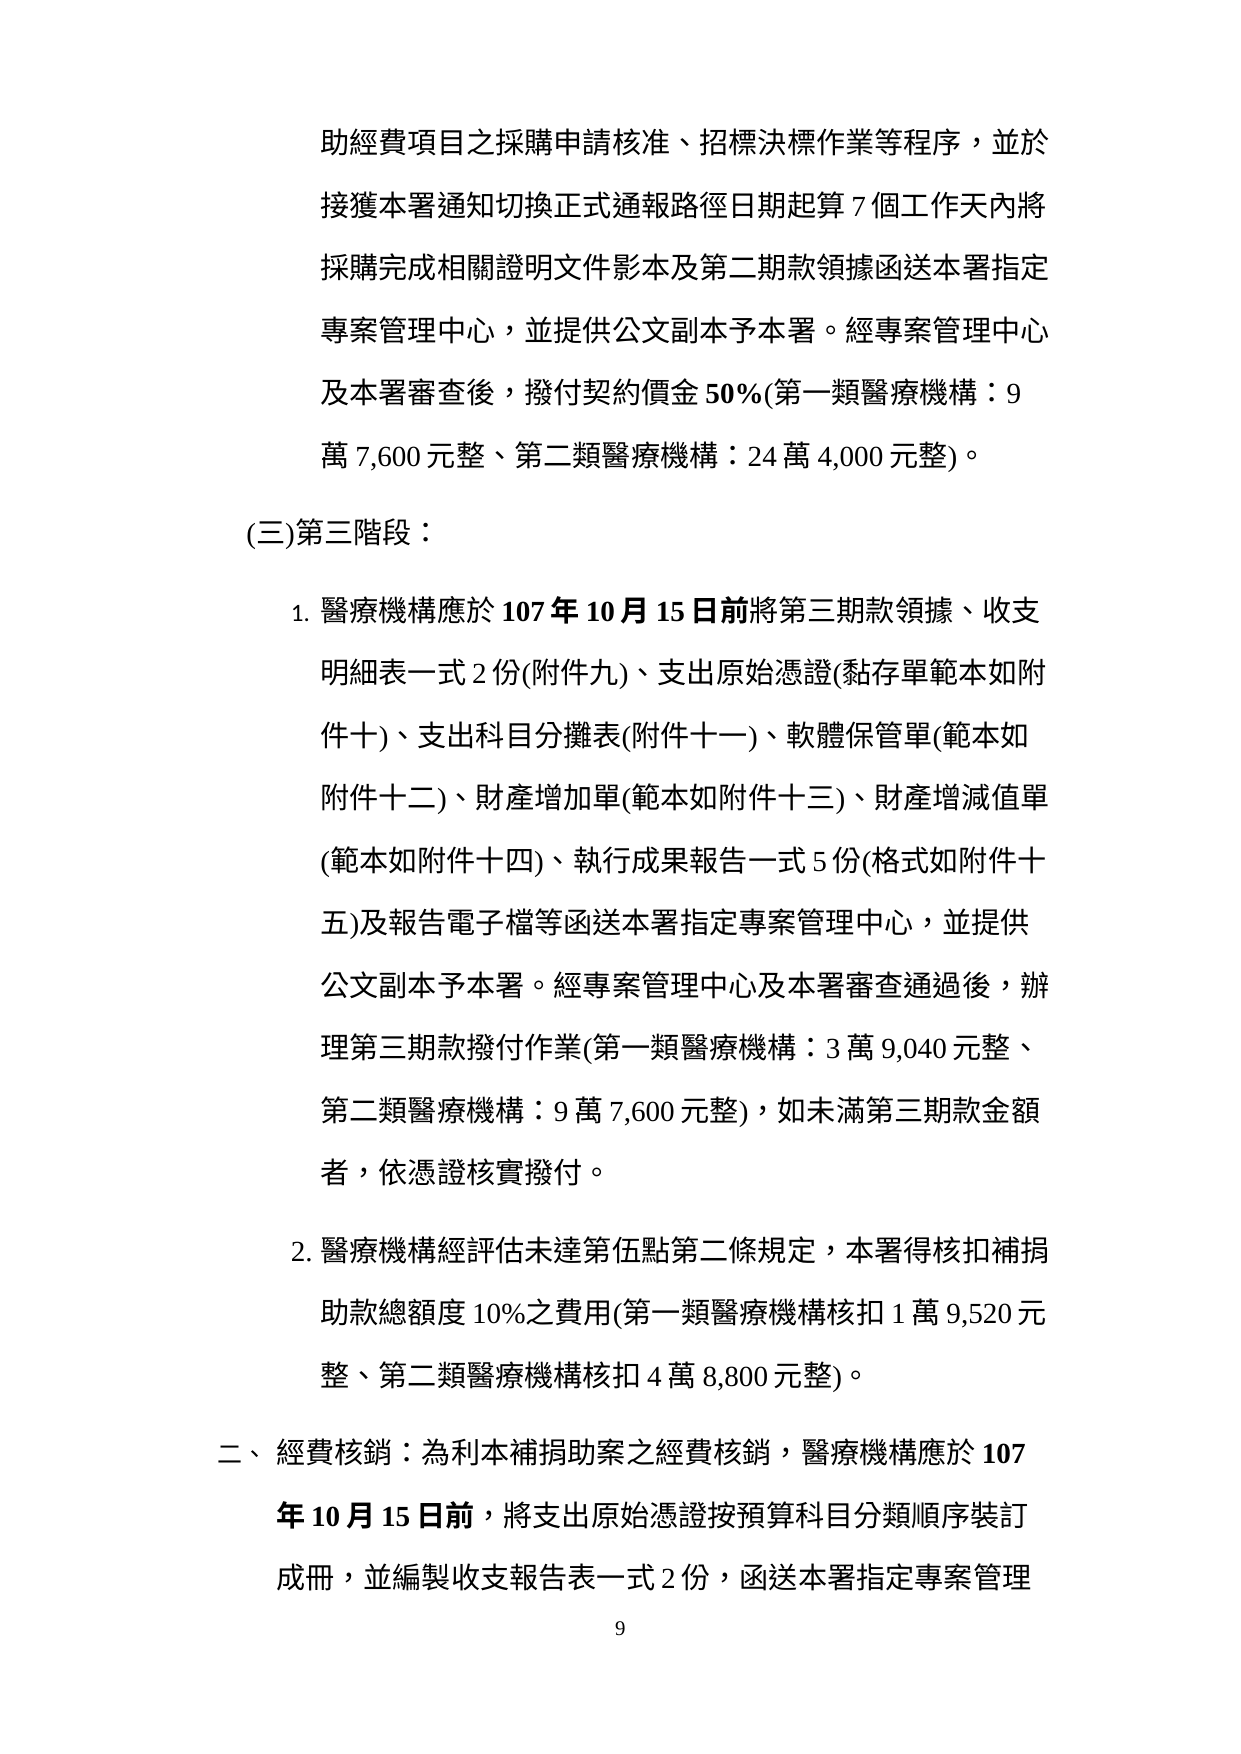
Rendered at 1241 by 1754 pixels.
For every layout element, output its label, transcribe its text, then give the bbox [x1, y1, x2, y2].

list 經費核銷：為利本補捐助案之經費核銷，醫療機構應於107年10月15日前，將支出原始憑證按預算科目分類順序裝訂成冊，並編製收支報告表一式2份，函送本署指定專案管理 [217, 1409, 1053, 1597]
list 醫療機構應於107年10月15日前將第三期款領據、收支明細表一式2份(附件九)、支出原始憑證(黏存單範本如附件十)、支出科目分攤表(附件十一)、軟體保管單(範本如附件十二)、財產增加單(範本如附件十三)、財產增減值單(範本如附件十四)、執行成果報告一式5份(格式如附件十五)及報告電子檔等函送本署指定專案管理中心，並提供公文副本予本署。經專案管理中心及本署審查通過後，辦理第三期款撥付作業(第一類醫療機構：3萬9,040元整、第二類醫療機構：9萬7,600元整)，如未滿第三期款金額者，依憑證核實撥付。 [291, 567, 1053, 1192]
list 助經費項目之採購申請核准、招標決標作業等程序，並於接獲本署通知切換正式通報路徑日期起算7個工作天內將採購完成相關證明文件影本及第二期款領據函送本署指定專案管理中心，並提供公文副本予本署。經專案管理中心及本署審查後，撥付契約價金50%(第一類醫療機構：9萬7,600元整、第二類醫療機構：24萬4,000元整)。 [291, 99, 1053, 474]
list 醫療機構經評估未達第伍點第二條規定，本署得核扣補捐助款總額度10%之費用(第一類醫療機構核扣1萬9,520元整、第二類醫療機構核扣4萬8,800元整)。 [291, 1207, 1053, 1394]
text (三)第三階段： [246, 489, 1053, 552]
